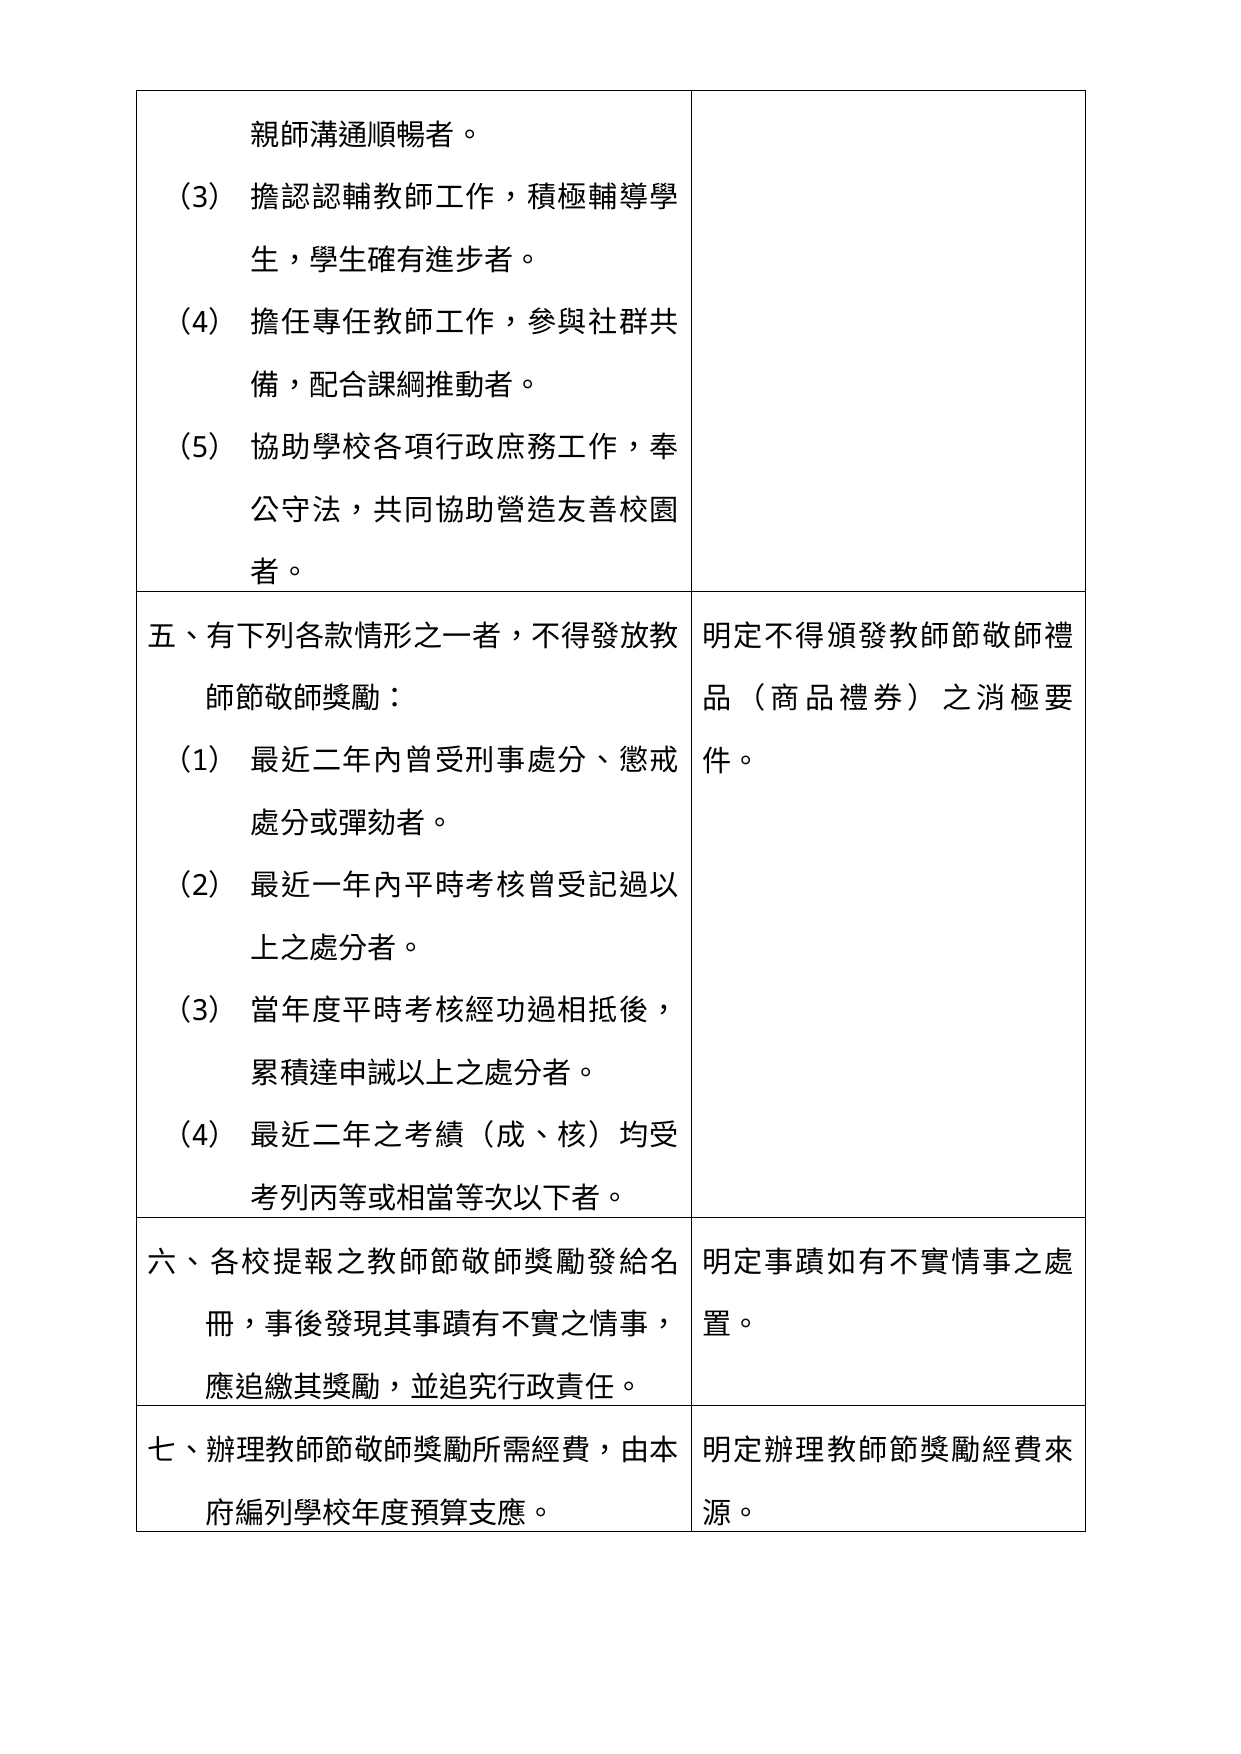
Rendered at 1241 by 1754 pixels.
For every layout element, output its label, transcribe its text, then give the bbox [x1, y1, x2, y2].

table_cell 四、各校教職員工符合下列各款規定之一者，得發給新臺幣六百元之等值商品禮券： 兼任學校行政工作，認真負責，完成年度工作任務具有績效者。 擔任導師工作，班級經營良好，親師溝通順暢者。 擔認認輔教師工作，積極輔導學生，學生確有進步者。 擔任專任教師工作，參與社群共備，配合課綱推動者。 協助學校各項行政庶務工作，奉公守法，共同協助營造友善校園者。 [137, 91, 691, 591]
table_cell 五、有下列各款情形之一者，不得發放教師節敬師獎勵： 最近二年內曾受刑事處分、懲戒處分或彈劾者。 最近一年內平時考核曾受記過以上之處分者。 當年度平時考核經功過相抵後，累積達申誡以上之處分者。 最近二年之考績（成、核）均受考列丙等或相當等次以下者。 [137, 592, 691, 1217]
table_cell 七、辦理教師節敬師獎勵所需經費，由本府編列學校年度預算支應。 [137, 1406, 691, 1531]
table_cell 六、各校提報之教師節敬師獎勵發給名冊，事後發現其事蹟有不實之情事，應追繳其獎勵，並追究行政責任。 [137, 1218, 691, 1405]
table_cell 明定辦理教師節獎勵經費來源。 [692, 1406, 1085, 1531]
table_cell 明定不得頒發教師節敬師禮品（商品禮券）之消極要件。 [692, 592, 1085, 1217]
table_cell [692, 91, 1085, 591]
table_cell 明定事蹟如有不實情事之處置。 [692, 1218, 1085, 1405]
